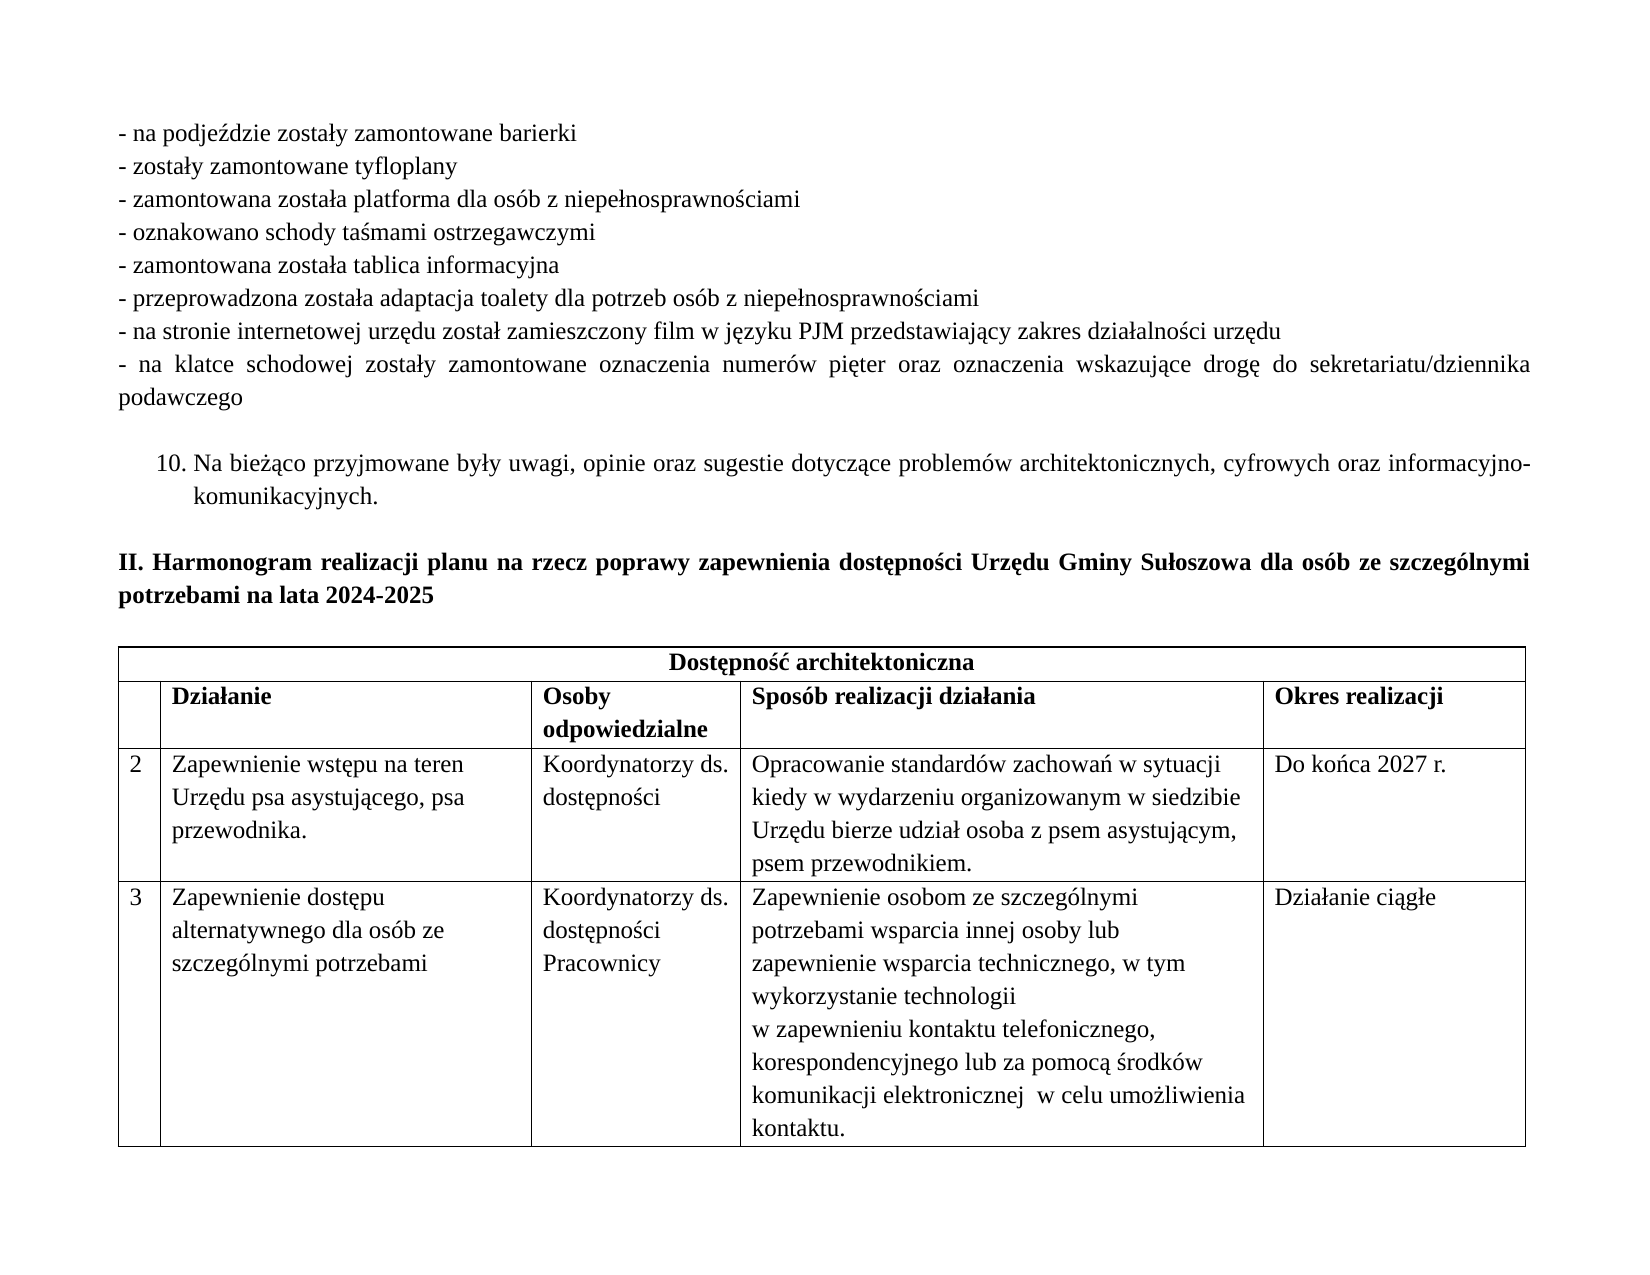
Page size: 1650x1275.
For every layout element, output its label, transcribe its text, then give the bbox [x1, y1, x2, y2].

table_cell Zapewnienie osobom ze szczególnymi potrzebami wsparcia innej osoby lub zapewnienie wsparcia technicznego, w tym wykorzystanie technologii w zapewnieniu kontaktu telefonicznego, korespondencyjnego lub za pomocą środków komunikacji elektronicznej w celu umożliwienia kontaktu. [741, 882, 1263, 1146]
table_cell Koordynatorzy ds. dostępności Pracownicy [532, 882, 740, 1146]
table_cell 2 [119, 749, 160, 881]
table_cell [119, 682, 160, 748]
text - na stronie internetowej urzędu został zamieszczony film w języku PJM przedstawiający zakres działalności urzędu [118, 316, 1532, 345]
table_cell [1526, 748, 1532, 881]
table_cell Zapewnienie dostępu alternatywnego dla osób ze szczególnymi potrzebami [161, 882, 531, 1146]
text - zamontowana została platforma dla osób z niepełnosprawnościami [118, 184, 1532, 213]
table_header Dostępność architektoniczna [119, 648, 1525, 681]
table_cell [1526, 881, 1532, 1146]
table_header [1526, 646, 1532, 681]
table_cell Działanie [161, 682, 531, 748]
list Na bieżąco przyjmowane były uwagi, opinie oraz sugestie dotyczące problemów architektonicznych, cyfrowych oraz informacyjno-komunikacyjnych. [156, 448, 1532, 510]
table_cell Okres realizacji [1264, 682, 1525, 748]
text - zostały zamontowane tyfloplany [118, 151, 1532, 180]
text - zamontowana została tablica informacyjna [118, 250, 1532, 279]
text - przeprowadzona została adaptacja toalety dla potrzeb osób z niepełnosprawnościami [118, 283, 1532, 312]
text - na klatce schodowej zostały zamontowane oznaczenia numerów pięter oraz oznaczenia wskazujące drogę do sekretariatu/dziennika podawczego [118, 349, 1532, 411]
table_cell 3 [119, 882, 160, 1146]
text II. Harmonogram realizacji planu na rzecz poprawy zapewnienia dostępności Urzędu Gminy Sułoszowa dla osób ze szczególnymi potrzebami na lata 2024-2025 [118, 547, 1532, 609]
table_cell Koordynatorzy ds. dostępności [532, 749, 740, 881]
table_cell Sposób realizacji działania [741, 682, 1263, 748]
table_cell [1526, 681, 1532, 748]
table_cell Opracowanie standardów zachowań w sytuacji kiedy w wydarzeniu organizowanym w siedzibie Urzędu bierze udział osoba z psem asystującym, psem przewodnikiem. [741, 749, 1263, 881]
table_cell Osoby odpowiedzialne [532, 682, 740, 748]
table_cell Do końca 2027 r. [1264, 749, 1525, 881]
table_cell Działanie ciągłe [1264, 882, 1525, 1146]
text - oznakowano schody taśmami ostrzegawczymi [118, 217, 1532, 246]
table_cell Zapewnienie wstępu na teren Urzędu psa asystującego, psa przewodnika. [161, 749, 531, 881]
text - na podjeździe zostały zamontowane barierki [118, 118, 1532, 147]
